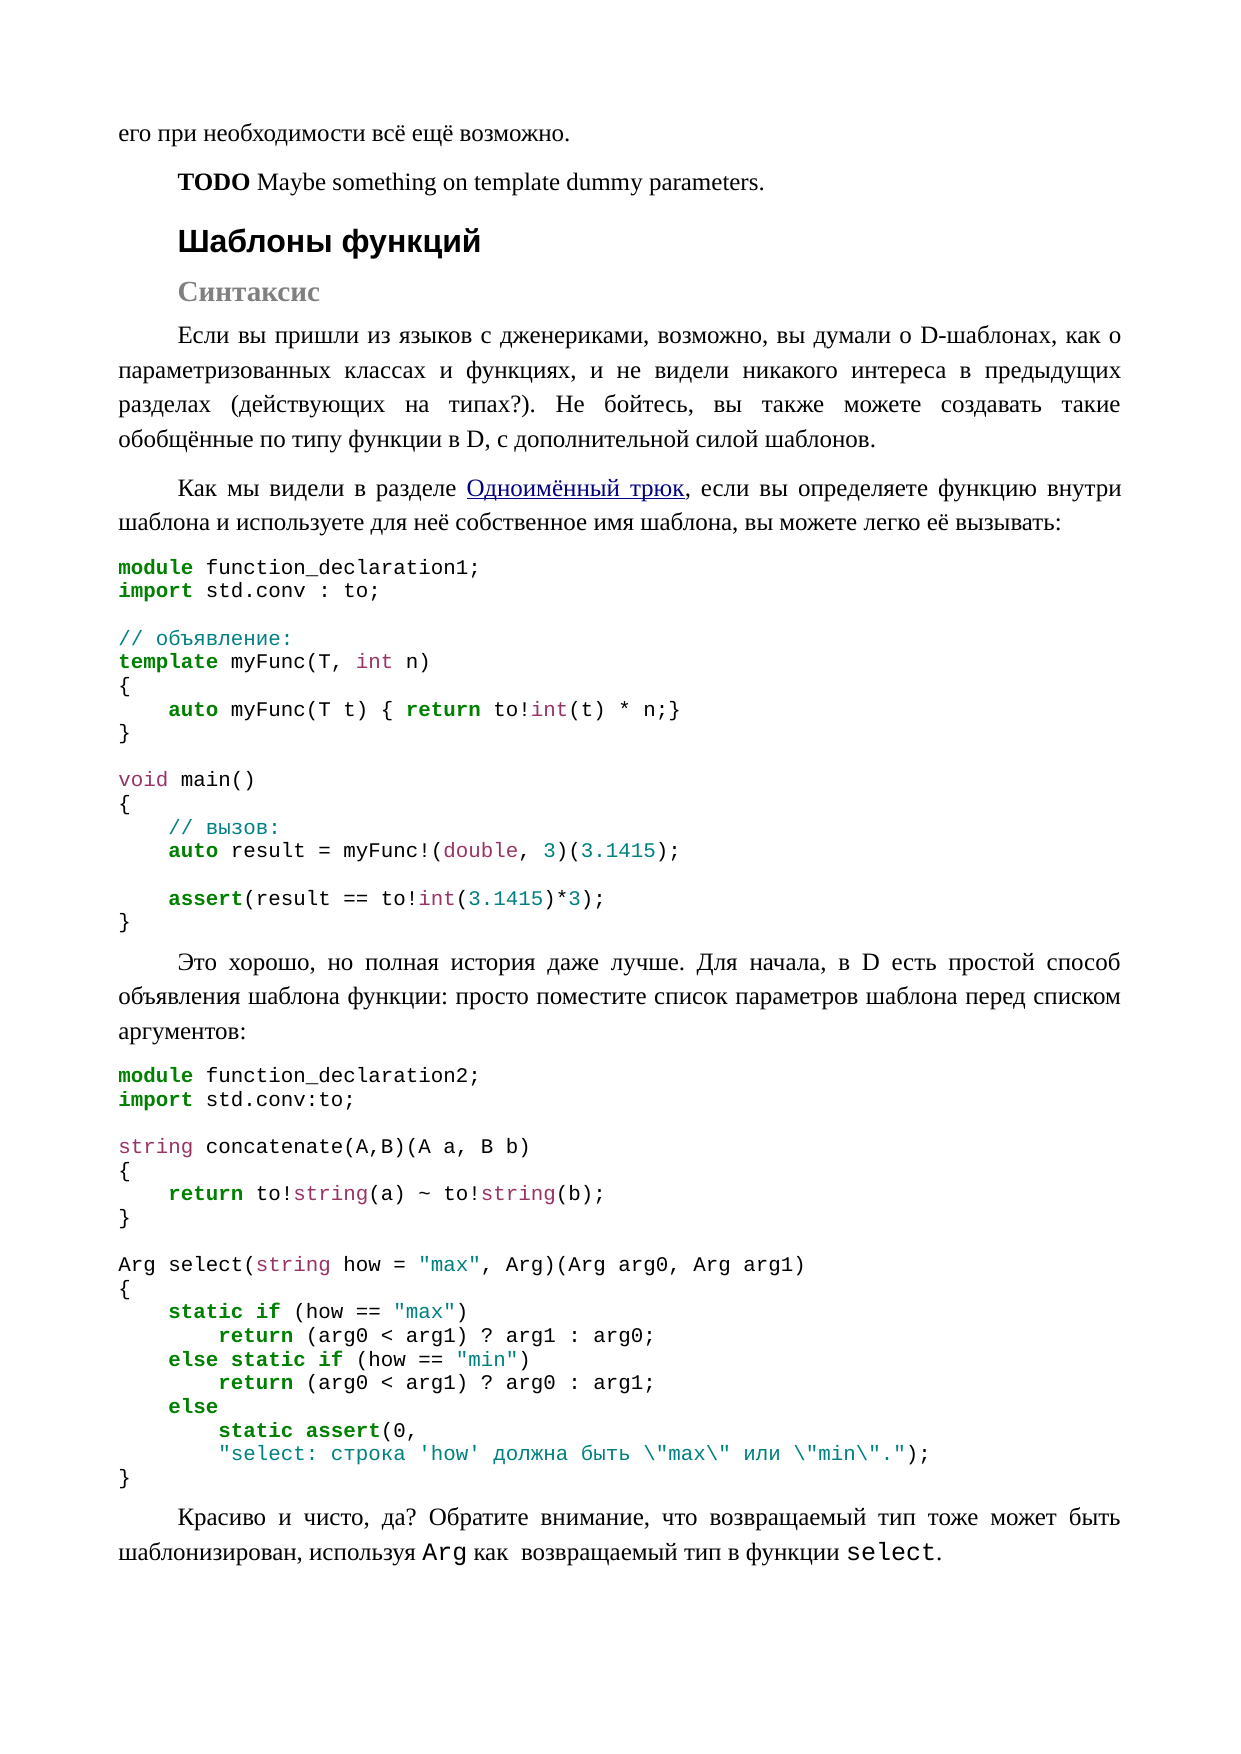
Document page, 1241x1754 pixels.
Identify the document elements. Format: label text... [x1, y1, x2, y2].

text // объявление: [118, 628, 1122, 651]
text { [118, 675, 1122, 698]
text "select: строка 'how' должна быть \"max\" или \"min\"."); [118, 1443, 1122, 1467]
text void main() [118, 769, 1122, 793]
text template myFunc(T, int n) [118, 651, 1122, 675]
text } [118, 911, 1122, 935]
text { [118, 1278, 1122, 1301]
text assert(result == to!int(3.1415)*3); [118, 888, 1122, 911]
subtitle Синтаксис [118, 274, 1122, 308]
text string concatenate(A,B)(A a, B b) [118, 1136, 1122, 1159]
text Это хорошо, но полная история даже лучше. Для начала, в D есть простой способ объявления шаблона функции: просто поместите список параметров шаблона перед списком аргументов: [118, 947, 1122, 1044]
text static if (how == "max") [118, 1301, 1122, 1325]
text module function_declaration1; [118, 557, 1122, 580]
text Если вы пришли из языков с дженериками, возможно, вы думали о D-шаблонах, как о параметризованных классах и функциях, и не видели никакого интереса в предыдущих разделах (действующих на типах?). Не бойтесь, вы также можете создавать такие обобщённые по типу функции в D, с дополнительной силой шаблонов. [118, 320, 1122, 452]
text } [118, 1467, 1122, 1491]
text return (arg0 < arg1) ? arg0 : arg1; [118, 1372, 1122, 1396]
subtitle Шаблоны функций [118, 223, 1122, 259]
text { [118, 1159, 1122, 1183]
text return to!string(a) ~ to!string(b); [118, 1183, 1122, 1207]
text // вызов: [118, 817, 1122, 840]
text TODO Maybe something on template dummy parameters. [118, 167, 1122, 196]
text его при необходимости всё ещё возможно. [118, 118, 1122, 147]
text else static if (how == "min") [118, 1349, 1122, 1372]
text Красиво и чисто, да? Обратите внимание, что возвращаемый тип тоже может быть шаблонизирован, используя Arg как возвращаемый тип в функции select. [118, 1502, 1122, 1568]
text } [118, 1207, 1122, 1231]
text Arg select(string how = "max", Arg)(Arg arg0, Arg arg1) [118, 1254, 1122, 1278]
text { [118, 793, 1122, 817]
text auto myFunc(T t) { return to!int(t) * n;} [118, 698, 1122, 722]
text static assert(0, [118, 1420, 1122, 1443]
text import std.conv : to; [118, 580, 1122, 604]
text module function_declaration2; [118, 1065, 1122, 1089]
text auto result = myFunc!(double, 3)(3.1415); [118, 840, 1122, 864]
text } [118, 722, 1122, 746]
text import std.conv:to; [118, 1089, 1122, 1112]
text return (arg0 < arg1) ? arg1 : arg0; [118, 1325, 1122, 1349]
text Как мы видели в разделе Одноимённый трюк, если вы определяете функцию внутри шаблона и используете для неё собственное имя шаблона, вы можете легко её вызывать: [118, 473, 1122, 536]
text else [118, 1396, 1122, 1420]
